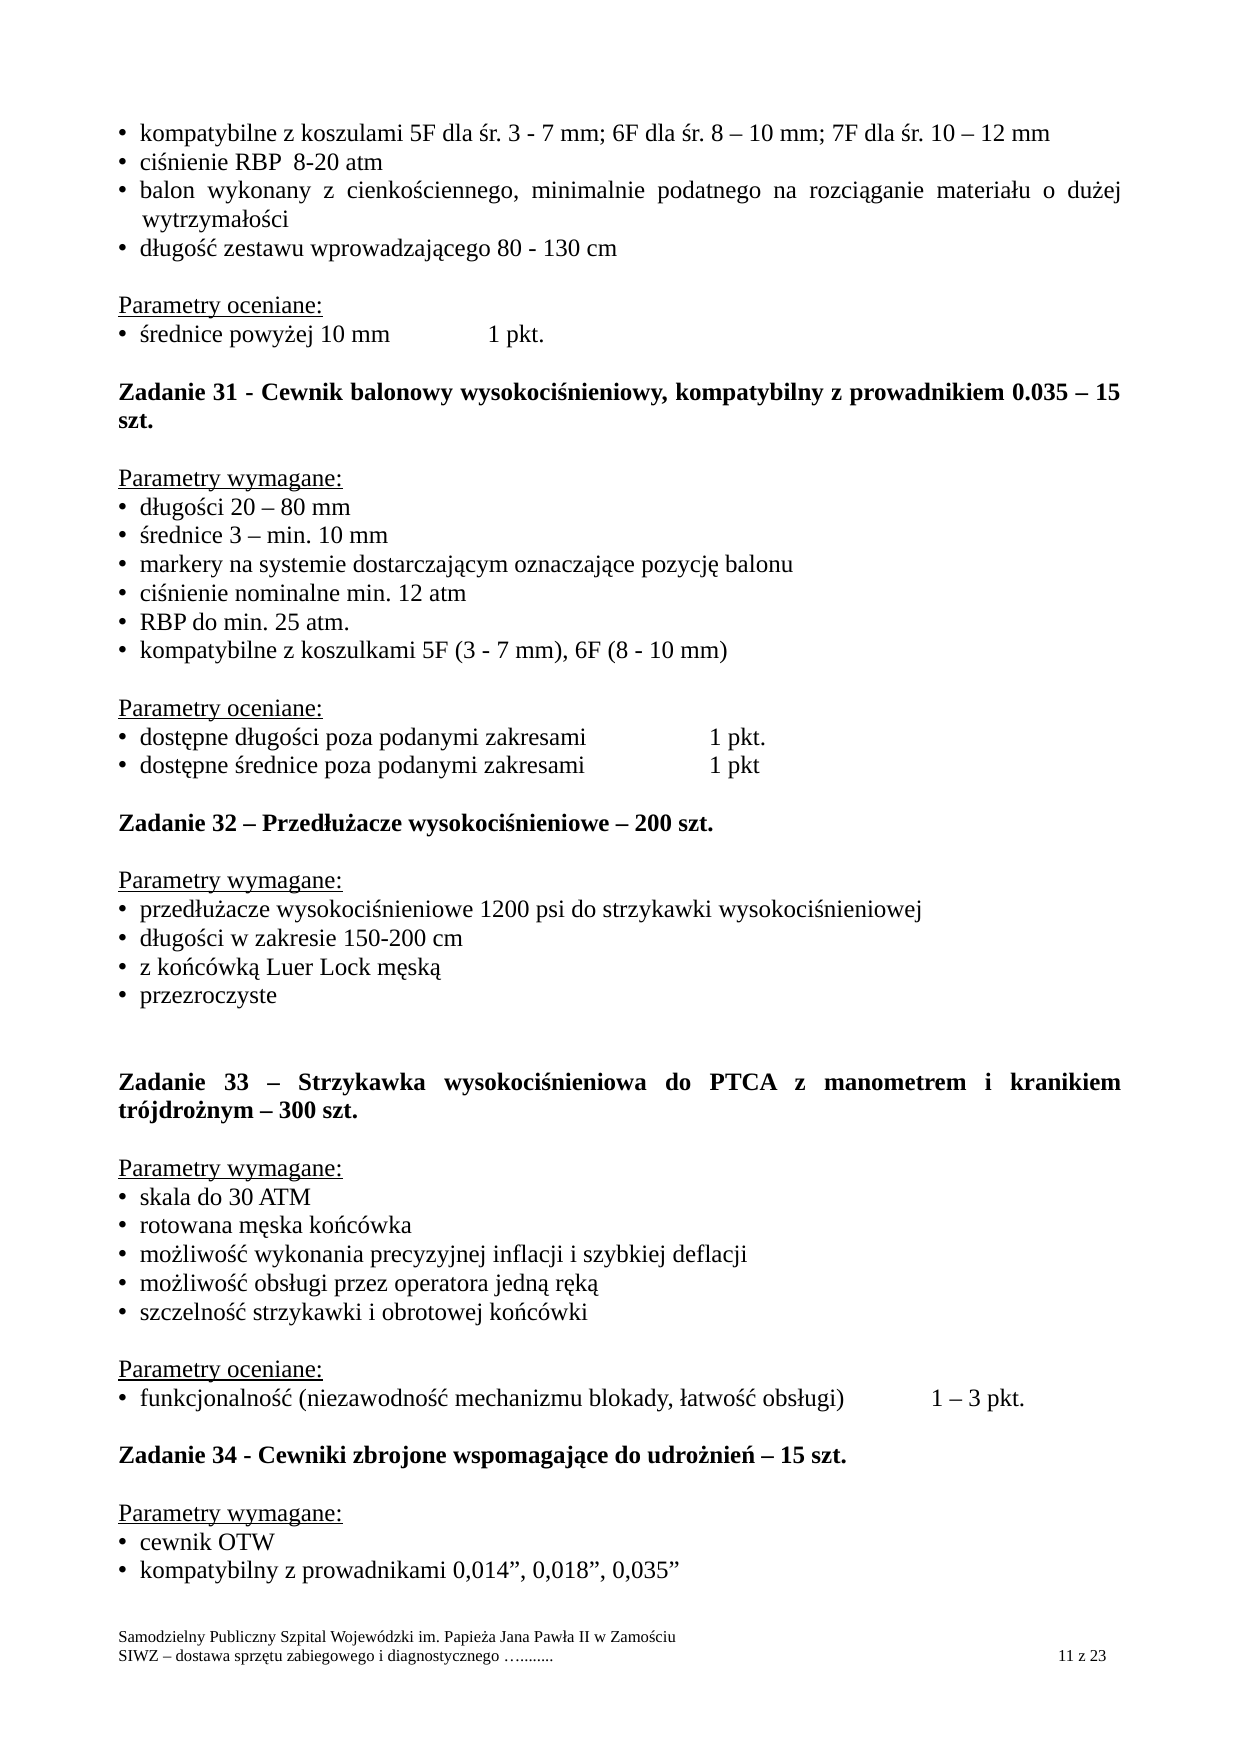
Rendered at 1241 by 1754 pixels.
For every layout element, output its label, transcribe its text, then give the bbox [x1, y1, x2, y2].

list przedłużacze wysokociśnieniowe 1200 psi do strzykawki wysokociśnieniowej [118, 894, 1122, 923]
list balon wykonany z cienkościennego, minimalnie podatnego na rozciąganie materiału o dużej wytrzymałości [118, 176, 1122, 233]
text Zadanie 32 – Przedłużacze wysokociśnieniowe – 200 szt. [118, 808, 1122, 837]
list możliwość wykonania precyzyjnej inflacji i szybkiej deflacji [118, 1239, 1122, 1268]
list możliwość obsługi przez operatora jedną ręką [118, 1268, 1122, 1297]
list długości w zakresie 150-200 cm [118, 923, 1122, 952]
text Parametry oceniane: [118, 693, 1122, 722]
list funkcjonalność (niezawodność mechanizmu blokady, łatwość obsługi) 1 – 3 pkt. [118, 1383, 1122, 1412]
text Parametry wymagane: [118, 866, 1122, 894]
text Parametry wymagane: [118, 1498, 1122, 1527]
list rotowana męska końcówka [118, 1211, 1122, 1239]
list długość zestawu wprowadzającego 80 - 130 cm [118, 233, 1122, 262]
list cewnik OTW [118, 1527, 1122, 1556]
text Zadanie 31 - Cewnik balonowy wysokociśnieniowy, kompatybilny z prowadnikiem 0.035 – 15 szt. [118, 377, 1122, 434]
list długości 20 – 80 mm [118, 492, 1122, 521]
text Zadanie 34 - Cewniki zbrojone wspomagające do udrożnień – 15 szt. [118, 1441, 1122, 1469]
list szczelność strzykawki i obrotowej końcówki [118, 1297, 1122, 1326]
list skala do 30 ATM [118, 1182, 1122, 1211]
list średnice powyżej 10 mm 1 pkt. [118, 319, 1122, 348]
list kompatybilny z prowadnikami 0,014”, 0,018”, 0,035” [118, 1556, 1122, 1584]
list z końcówką Luer Lock męską [118, 952, 1122, 981]
list przezroczyste [118, 981, 1122, 1009]
text Parametry oceniane: [118, 291, 1122, 319]
list kompatybilne z koszulami 5F dla śr. 3 - 7 mm; 6F dla śr. 8 – 10 mm; 7F dla śr. 10 – 12 mm [118, 118, 1122, 147]
list ciśnienie nominalne min. 12 atm [118, 578, 1122, 607]
list kompatybilne z koszulkami 5F (3 - 7 mm), 6F (8 - 10 mm) [118, 636, 1122, 664]
text Parametry wymagane: [118, 1153, 1122, 1182]
list markery na systemie dostarczającym oznaczające pozycję balonu [118, 549, 1122, 578]
text Parametry oceniane: [118, 1354, 1122, 1383]
list dostępne długości poza podanymi zakresami 1 pkt. [118, 722, 1122, 751]
list ciśnienie RBP 8-20 atm [118, 147, 1122, 176]
text Parametry wymagane: [118, 463, 1122, 492]
text Zadanie 33 – Strzykawka wysokociśnieniowa do PTCA z manometrem i kranikiem trójdrożnym – 300 szt. [118, 1067, 1122, 1124]
list dostępne średnice poza podanymi zakresami 1 pkt [118, 751, 1122, 779]
list średnice 3 – min. 10 mm [118, 521, 1122, 549]
list RBP do min. 25 atm. [118, 607, 1122, 636]
